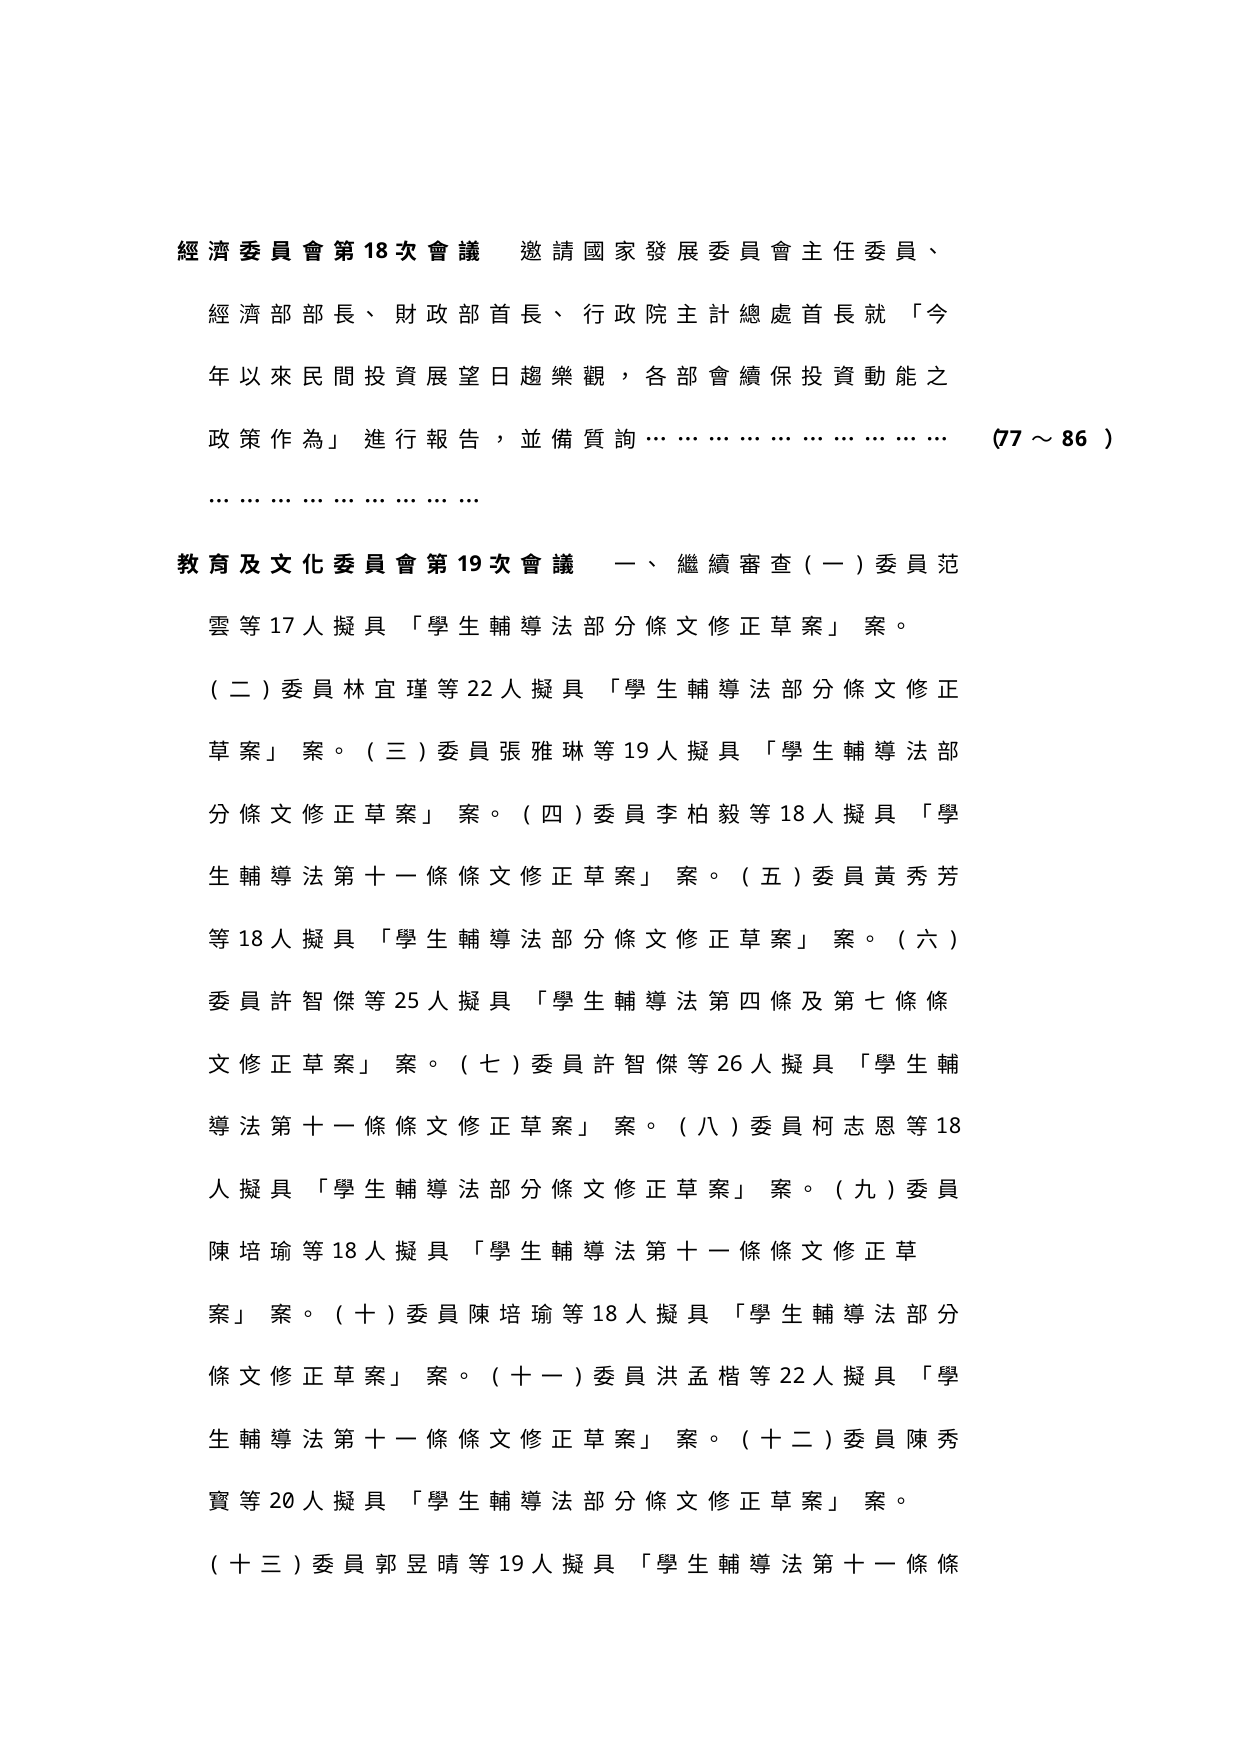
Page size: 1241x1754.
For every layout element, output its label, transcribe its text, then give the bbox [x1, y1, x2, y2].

table_cell 77 [986, 219, 1023, 531]
table_cell [1053, 531, 1091, 1594]
table_cell （ [967, 219, 986, 531]
table_cell 經濟委員會第18次會議 邀請國家發展委員會主任委員、經濟部部長、財政部首長、行政院主計總處首長就「今年以來民間投資展望日趨樂觀，各部會續保投資動能之政策作為」進行報告，並備質詢………………………………………………… [150, 219, 967, 531]
table_cell 教育及文化委員會第19次會議 一、繼續審查(一)委員范雲等17人擬具「學生輔導法部分條文修正草案」案。(二)委員林宜瑾等22人擬具「學生輔導法部分條文修正草案」案。(三)委員張雅琳等19人擬具「學生輔導法部分條文修正草案」案。(四)委員李柏毅等18人擬具「學生輔導法第十一條條文修正草案」案。(五)委員黃秀芳等18人擬具「學生輔導法部分條文修正草案」案。(六)委員許智傑等25人擬具「學生輔導法第四條及第七條條文修正草案」案。(七)委員許智傑等26人擬具「學生輔導法第十一條條文修正草案」案。(八)委員柯志恩等18人擬具「學生輔導法部分條文修正草案」案。(九)委員陳培瑜等18人擬具「學生輔導法第十一條條文修正草案」案。(十)委員陳培瑜等18人擬具「學生輔導法部分條文修正草案」案。(十一)委員洪孟楷等22人擬具「學生輔導法第十一條條文修正草案」案。(十二)委員陳秀寳等20人擬具「學生輔導法部分條文修正草案」案。(十三)委員郭昱晴等19人擬具「學生輔導法第十一條條 [150, 531, 967, 1594]
table_cell 86 [1053, 219, 1091, 531]
table_cell 87 [986, 531, 1023, 1594]
table_cell [1023, 531, 1053, 1594]
table_cell ～ [1023, 219, 1053, 531]
table_cell （ [967, 531, 986, 1594]
table_cell ） [1091, 531, 1108, 1594]
table_cell ） [1091, 219, 1108, 531]
